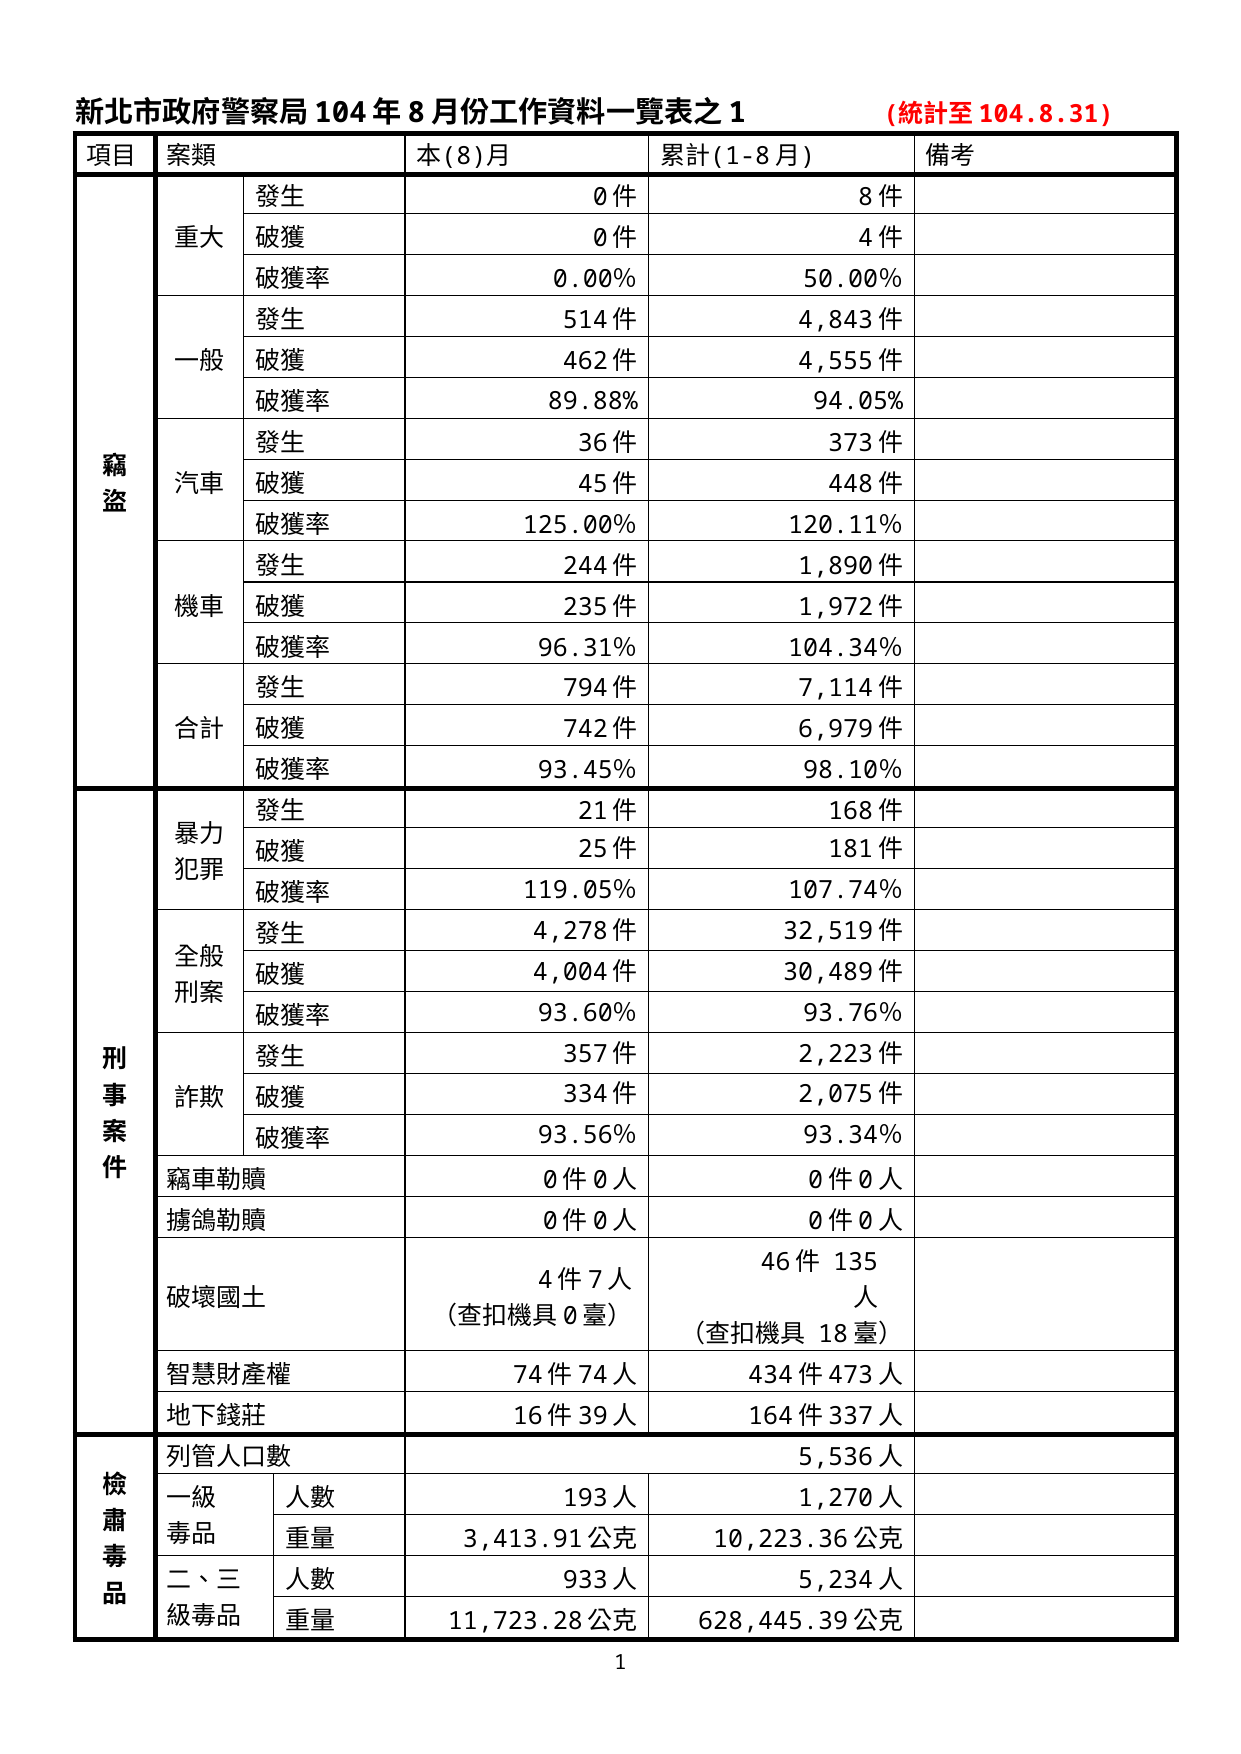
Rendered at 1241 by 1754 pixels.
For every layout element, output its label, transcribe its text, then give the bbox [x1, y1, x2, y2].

table_cell [915, 1556, 1174, 1596]
table_cell 5,536人 [406, 1437, 914, 1473]
table_cell 發生 [244, 541, 404, 581]
table_cell 破獲 [244, 583, 404, 622]
table_cell 全般刑案 [158, 910, 243, 1032]
table_cell [915, 255, 1174, 295]
table_cell 119.05％ [406, 869, 648, 909]
table_cell [915, 1238, 1174, 1350]
table_cell 4,004件 [406, 951, 648, 991]
table_cell [915, 460, 1174, 499]
table_cell 檢肅毒品 [77, 1437, 153, 1637]
table_cell 1,890件 [649, 541, 914, 581]
table_cell 164件337人 [649, 1392, 914, 1432]
table_cell 一般 [158, 296, 243, 418]
table_cell [915, 541, 1174, 581]
table_cell 4件7人 （查扣機具0臺） [406, 1238, 648, 1350]
table_cell [915, 1597, 1174, 1637]
table_header 本(8)月 [406, 136, 648, 172]
table_cell [915, 1437, 1174, 1473]
table_cell 373件 [649, 419, 914, 458]
table_cell 4,555件 [649, 337, 914, 377]
table_cell [915, 419, 1174, 458]
table_cell 破獲 [244, 951, 404, 991]
table_cell 6,979件 [649, 705, 914, 745]
table_cell 發生 [244, 910, 404, 950]
table_cell 181件 [649, 828, 914, 868]
table_cell [915, 992, 1174, 1032]
table_cell 74件74人 [406, 1351, 648, 1391]
table_header 案類 [158, 136, 404, 172]
table_cell 汽車 [158, 419, 243, 540]
table_cell 32,519件 [649, 910, 914, 950]
table_cell 193人 [406, 1474, 648, 1514]
table_cell [915, 1074, 1174, 1113]
table_cell 10,223.36公克 [649, 1515, 914, 1555]
table_cell 重大 [158, 177, 243, 295]
table_cell 破獲率 [244, 501, 404, 540]
table_cell 107.74％ [649, 869, 914, 909]
table_cell [915, 791, 1174, 827]
table_cell 人數 [274, 1556, 404, 1596]
table_cell 破獲率 [244, 992, 404, 1032]
table_cell 詐欺 [158, 1033, 243, 1154]
table_cell 93.56％ [406, 1115, 648, 1154]
table_cell 125.00％ [406, 501, 648, 540]
table_cell 514件 [406, 296, 648, 336]
table_cell 3,413.91公克 [406, 1515, 648, 1555]
table_cell 168件 [649, 791, 914, 827]
table_cell 628,445.39公克 [649, 1597, 914, 1637]
table_cell [915, 951, 1174, 991]
table_cell 2,223件 [649, 1033, 914, 1073]
table_cell 98.10％ [649, 746, 914, 786]
table_cell 2,075件 [649, 1074, 914, 1113]
table_cell [915, 1156, 1174, 1196]
table_cell 破獲 [244, 460, 404, 499]
table_cell 0件 [406, 214, 648, 254]
table_cell 462件 [406, 337, 648, 377]
table_cell 竊車勒贖 [158, 1156, 404, 1196]
table_cell 235件 [406, 583, 648, 622]
table_cell [915, 296, 1174, 336]
table_cell [915, 501, 1174, 540]
table_cell 334件 [406, 1074, 648, 1113]
table_cell 刑 事 案 件 [77, 791, 153, 1432]
table_cell 93.60％ [406, 992, 648, 1032]
table_cell 1,972件 [649, 583, 914, 622]
table_cell 破獲 [244, 1074, 404, 1113]
table_cell [915, 177, 1174, 213]
table_cell [915, 910, 1174, 950]
table_cell 794件 [406, 664, 648, 704]
table_cell 擄鴿勒贖 [158, 1197, 404, 1237]
table_cell 發生 [244, 664, 404, 704]
table_cell 96.31％ [406, 623, 648, 663]
table_cell 發生 [244, 419, 404, 458]
table_cell [915, 1392, 1174, 1432]
table_cell 合計 [158, 664, 243, 786]
table_cell 94.05% [649, 378, 914, 418]
table_cell 破獲 [244, 828, 404, 868]
table_cell 破壞國土 [158, 1238, 404, 1350]
table_cell 0件0人 [406, 1156, 648, 1196]
table_cell 45件 [406, 460, 648, 499]
table_cell 破獲率 [244, 255, 404, 295]
table_cell 0件0人 [649, 1156, 914, 1196]
table_cell 120.11％ [649, 501, 914, 540]
table_cell 機車 [158, 541, 243, 663]
table_cell [915, 583, 1174, 622]
table_cell 列管人口數 [158, 1437, 404, 1473]
table_cell 一級 毒品 [158, 1474, 273, 1555]
table_cell 21件 [406, 791, 648, 827]
table_cell [915, 746, 1174, 786]
table_cell 破獲率 [244, 623, 404, 663]
table_cell [915, 664, 1174, 704]
table_cell 4件 [649, 214, 914, 254]
table_header 備考 [915, 136, 1174, 172]
table_cell 25件 [406, 828, 648, 868]
table_cell 5,234人 [649, 1556, 914, 1596]
table_cell [915, 337, 1174, 377]
table_cell 發生 [244, 1033, 404, 1073]
table_cell 破獲率 [244, 746, 404, 786]
table_cell 742件 [406, 705, 648, 745]
table_cell 破獲率 [244, 378, 404, 418]
table_cell 1,270人 [649, 1474, 914, 1514]
table_cell 244件 [406, 541, 648, 581]
table_cell [915, 623, 1174, 663]
table_cell [915, 378, 1174, 418]
table_cell [915, 1033, 1174, 1073]
table_cell 50.00％ [649, 255, 914, 295]
table_cell 357件 [406, 1033, 648, 1073]
table_cell 破獲率 [244, 1115, 404, 1154]
table_cell 36件 [406, 419, 648, 458]
table_cell 16件39人 [406, 1392, 648, 1432]
table_cell 7,114件 [649, 664, 914, 704]
table_cell 重量 [274, 1515, 404, 1555]
table_cell [915, 828, 1174, 868]
table_cell [915, 1515, 1174, 1555]
table_cell 地下錢莊 [158, 1392, 404, 1432]
table_cell 104.34％ [649, 623, 914, 663]
table_cell 發生 [244, 177, 404, 213]
table_cell 二、三級毒品 [158, 1556, 273, 1637]
text 新北市政府警察局104年8月份工作資料一覽表之1 (統計至104.8.31) [75, 89, 1165, 131]
table_cell 89.88% [406, 378, 648, 418]
table_cell 重量 [274, 1597, 404, 1637]
table_cell [915, 214, 1174, 254]
table_cell 智慧財產權 [158, 1351, 404, 1391]
table_cell 93.34％ [649, 1115, 914, 1154]
table_header 項目 [77, 136, 153, 172]
table_cell 8件 [649, 177, 914, 213]
table_header 累計(1-8月) [649, 136, 914, 172]
table_cell 暴力犯罪 [158, 791, 243, 909]
table_cell 發生 [244, 296, 404, 336]
table_cell 破獲 [244, 337, 404, 377]
table_cell 4,843件 [649, 296, 914, 336]
table_cell 人數 [274, 1474, 404, 1514]
table_cell 破獲率 [244, 869, 404, 909]
table_cell 0件0人 [649, 1197, 914, 1237]
table_cell 0件 [406, 177, 648, 213]
table_cell 竊 盜 [77, 177, 153, 786]
table_cell 933人 [406, 1556, 648, 1596]
table_cell 0件0人 [406, 1197, 648, 1237]
table_cell 11,723.28公克 [406, 1597, 648, 1637]
table_cell [915, 1115, 1174, 1154]
table_cell 434件473人 [649, 1351, 914, 1391]
table_cell [915, 1197, 1174, 1237]
table_cell [915, 705, 1174, 745]
table_cell 破獲 [244, 214, 404, 254]
table_cell 30,489件 [649, 951, 914, 991]
table_cell 破獲 [244, 705, 404, 745]
table_cell [915, 1474, 1174, 1514]
table_cell 0.00％ [406, 255, 648, 295]
table_cell 93.76％ [649, 992, 914, 1032]
table_cell 4,278件 [406, 910, 648, 950]
table_cell 46件 135人 （查扣機具 18臺） [649, 1238, 914, 1350]
table_cell 發生 [244, 791, 404, 827]
table_cell 448件 [649, 460, 914, 499]
table_cell [915, 1351, 1174, 1391]
table_cell 93.45％ [406, 746, 648, 786]
table_cell [915, 869, 1174, 909]
